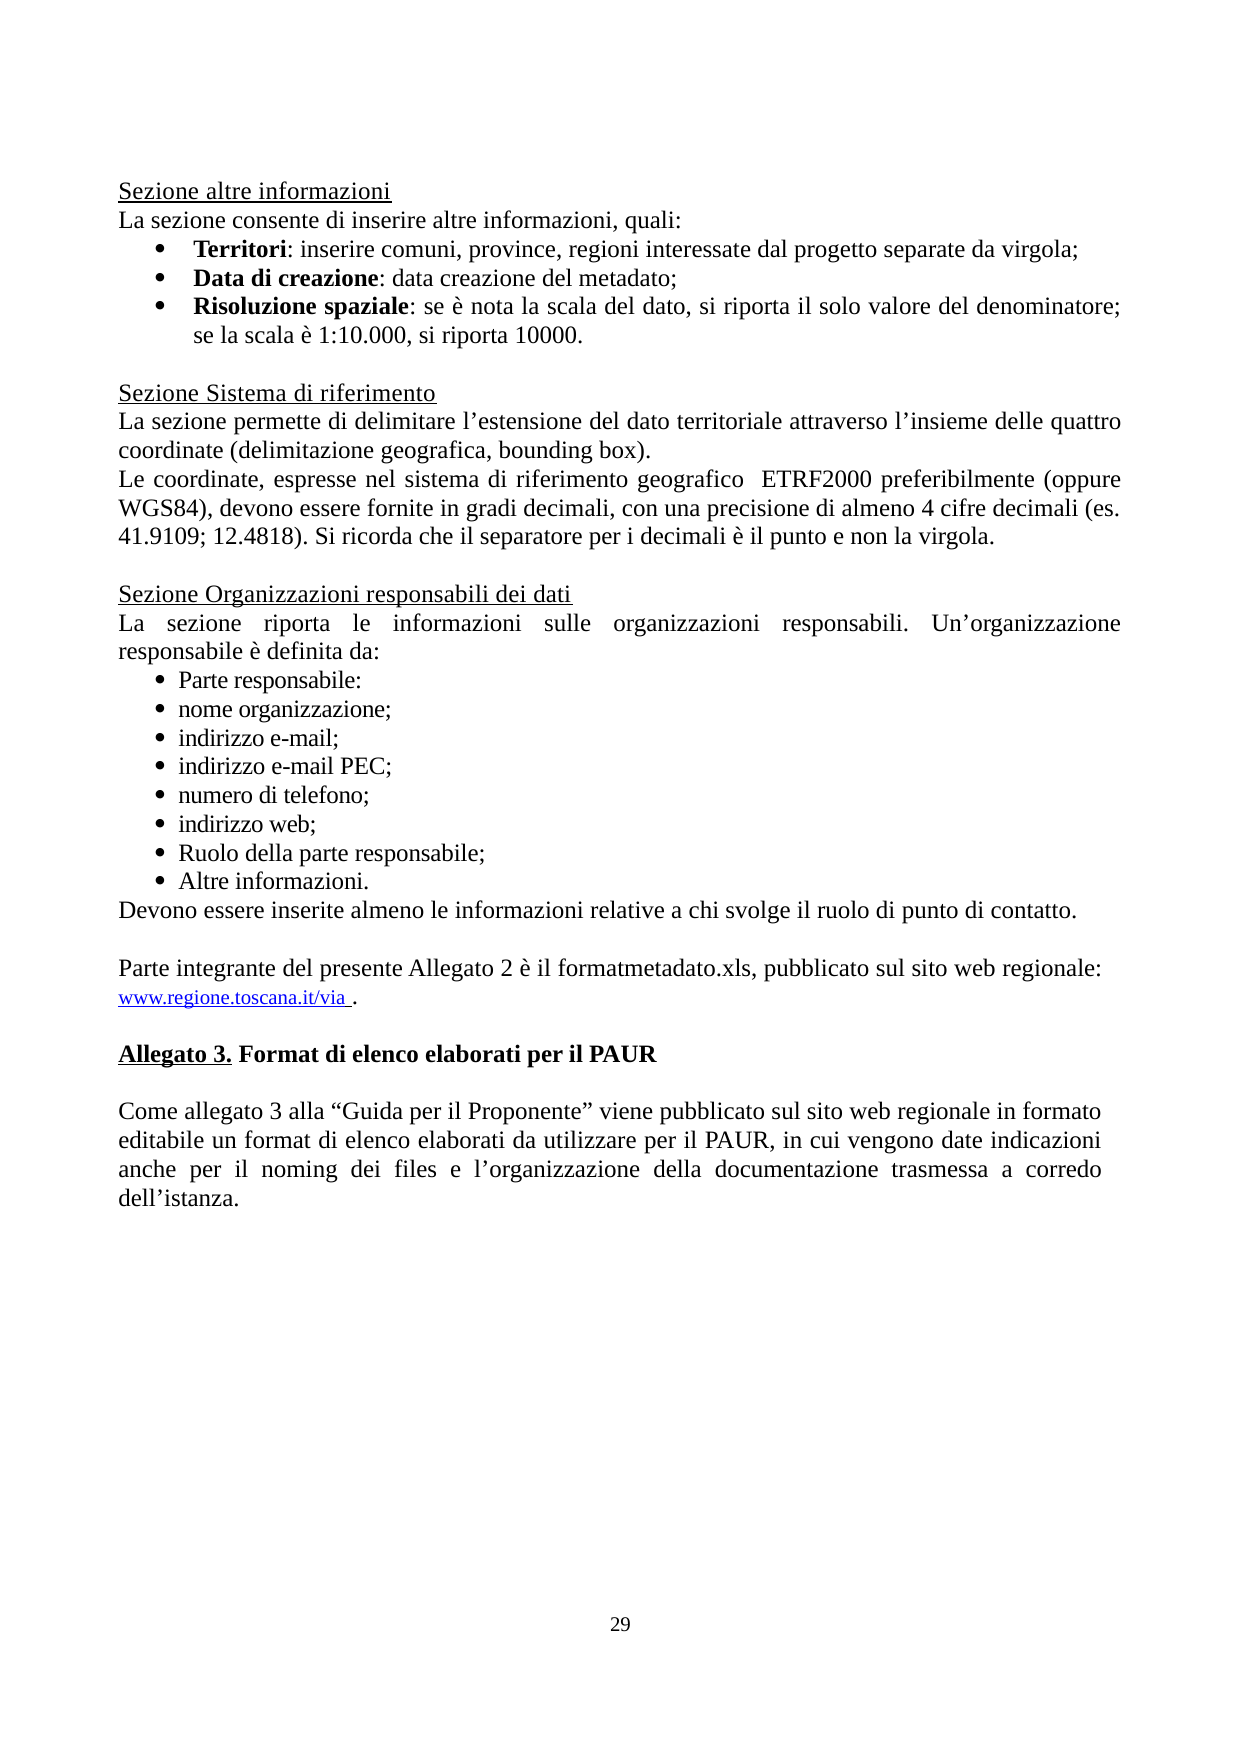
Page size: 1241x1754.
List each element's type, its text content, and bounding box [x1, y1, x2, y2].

list Territori: inserire comuni, province, regioni interessate dal progetto separate da virgola; [156, 234, 1122, 263]
text La sezione permette di delimitare l’estensione del dato territoriale attraverso l’insieme delle quattro coordinate (delimitazione geografica, bounding box). [118, 406, 1122, 464]
text Allegato 3. Format di elenco elaborati per il PAUR [118, 1039, 1122, 1068]
text Sezione Sistema di riferimento [118, 378, 1122, 406]
list indirizzo e-mail PEC; [156, 751, 1122, 780]
text La sezione riporta le informazioni sulle organizzazioni responsabili. Un’organizzazione responsabile è definita da: [118, 608, 1122, 665]
text Come allegato 3 alla “Guida per il Proponente” viene pubblicato sul sito web regionale in formato editabile un format di elenco elaborati da utilizzare per il PAUR, in cui vengono date indicazioni anche per il noming dei files e l’organizzazione della documentazione trasmessa a corredo dell’istanza. [118, 1096, 1103, 1211]
text Parte integrante del presente Allegato 2 è il formatmetadato.xls, pubblicato sul sito web regionale: www.regione.toscana.it/via . [118, 953, 1103, 1010]
list Risoluzione spaziale: se è nota la scala del dato, si riporta il solo valore del denominatore; se la scala è 1:10.000, si riporta 10000. [156, 291, 1122, 349]
list Parte responsabile: [156, 665, 1122, 694]
list numero di telefono; [156, 780, 1122, 809]
list Data di creazione: data creazione del metadato; [156, 263, 1122, 291]
list Ruolo della parte responsabile; [156, 838, 1122, 866]
text Sezione Organizzazioni responsabili dei dati [118, 579, 1122, 608]
list indirizzo web; [156, 809, 1122, 838]
text Devono essere inserite almeno le informazioni relative a chi svolge il ruolo di punto di contatto. [118, 895, 1122, 924]
text La sezione consente di inserire altre informazioni, quali: [118, 205, 1122, 234]
list Altre informazioni. [156, 866, 1122, 895]
text Sezione altre informazioni [118, 176, 1122, 205]
list nome organizzazione; [156, 694, 1122, 723]
text Le coordinate, espresse nel sistema di riferimento geografico ETRF2000 preferibilmente (oppure WGS84), devono essere fornite in gradi decimali, con una precisione di almeno 4 cifre decimali (es. 41.9109; 12.4818). Si ricorda che il separatore per i decimali è il punto e non la virgola. [118, 464, 1122, 550]
list indirizzo e-mail; [156, 723, 1122, 751]
